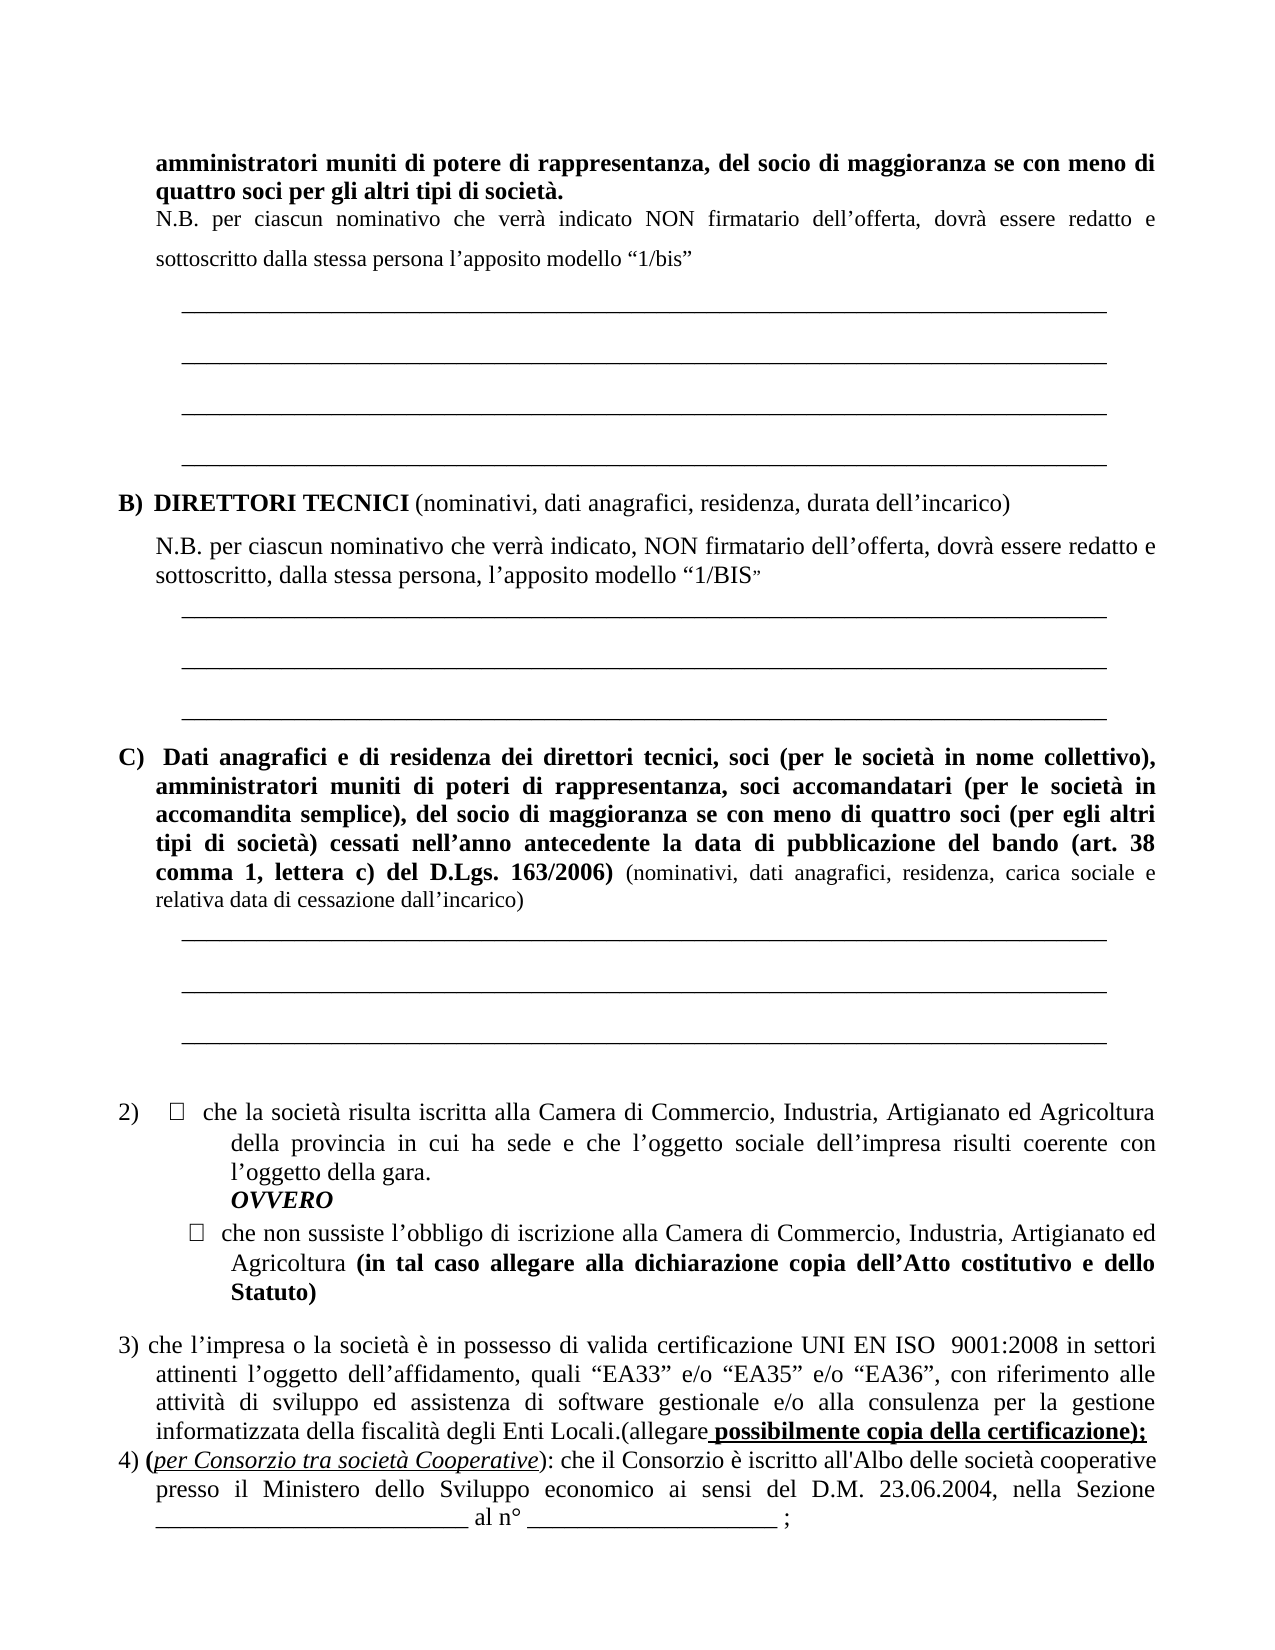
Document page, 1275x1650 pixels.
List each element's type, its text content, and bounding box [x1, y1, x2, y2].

text  che non sussiste l’obbligo di iscrizione alla Camera di Commercio, Industria, Artigianato ed Agricoltura (in tal caso allegare alla dichiarazione copia dell’Atto costitutivo e dello Statuto) [118, 1214, 1157, 1306]
text  __________________________________________________________________________ [156, 335, 1157, 369]
text  __________________________________________________________________________ [156, 912, 1157, 946]
text  __________________________________________________________________________ [156, 640, 1157, 674]
text  __________________________________________________________________________ [156, 437, 1157, 471]
text 4) (per Consorzio tra società Cooperative): che il Consorzio è iscritto all'Albo delle società cooperative presso il Ministero dello Sviluppo economico ai sensi del D.M. 23.06.2004, nella Sezione _________________________ al n° ____________________ ; [118, 1445, 1157, 1531]
text OVVERO [231, 1186, 1157, 1214]
text  __________________________________________________________________________ [156, 1014, 1157, 1048]
text B) DIRETTORI TECNICI (nominativi, dati anagrafici, residenza, durata dell’incarico) [118, 488, 1157, 517]
text  __________________________________________________________________________ [156, 589, 1157, 623]
text N.B. per ciascun nominativo che verrà indicato, NON firmatario dell’offerta, dovrà essere redatto e sottoscritto, dalla stessa persona, l’apposito modello “1/BIS” [155, 531, 1157, 589]
text  __________________________________________________________________________ [156, 284, 1157, 318]
text  __________________________________________________________________________ [156, 386, 1157, 420]
text  __________________________________________________________________________ [156, 691, 1157, 725]
text amministratori muniti di potere di rappresentanza, del socio di maggioranza se con meno di quattro soci per gli altri tipi di società. [118, 148, 1157, 205]
text  __________________________________________________________________________ [156, 963, 1157, 997]
text N.B. per ciascun nominativo che verrà indicato NON firmatario dell’offerta, dovrà essere redatto e sottoscritto dalla stessa persona l’apposito modello “1/bis” [156, 205, 1157, 271]
text C) Dati anagrafici e di residenza dei direttori tecnici, soci (per le società in nome collettivo), amministratori muniti di poteri di rappresentanza, soci accomandatari (per le società in accomandita semplice), del socio di maggioranza se con meno di quattro soci (per egli altri tipi di società) cessati nell’anno antecedente la data di pubblicazione del bando (art. 38 comma 1, lettera c) del D.Lgs. 163/2006) (nominativi, dati anagrafici, residenza, carica sociale e relativa data di cessazione dall’incarico) [118, 742, 1157, 912]
text 2)   che la società risulta iscritta alla Camera di Commercio, Industria, Artigianato ed Agricoltura della provincia in cui ha sede e che l’oggetto sociale dell’impresa risulti coerente con l’oggetto della gara. [118, 1094, 1157, 1186]
text 3) che l’impresa o la società è in possesso di valida certificazione UNI EN ISO 9001:2008 in settori attinenti l’oggetto dell’affidamento, quali “EA33” e/o “EA35” e/o “EA36”, con riferimento alle attività di sviluppo ed assistenza di software gestionale e/o alla consulenza per la gestione informatizzata della fiscalità degli Enti Locali.(allegare possibilmente copia della certificazione); [118, 1330, 1157, 1445]
